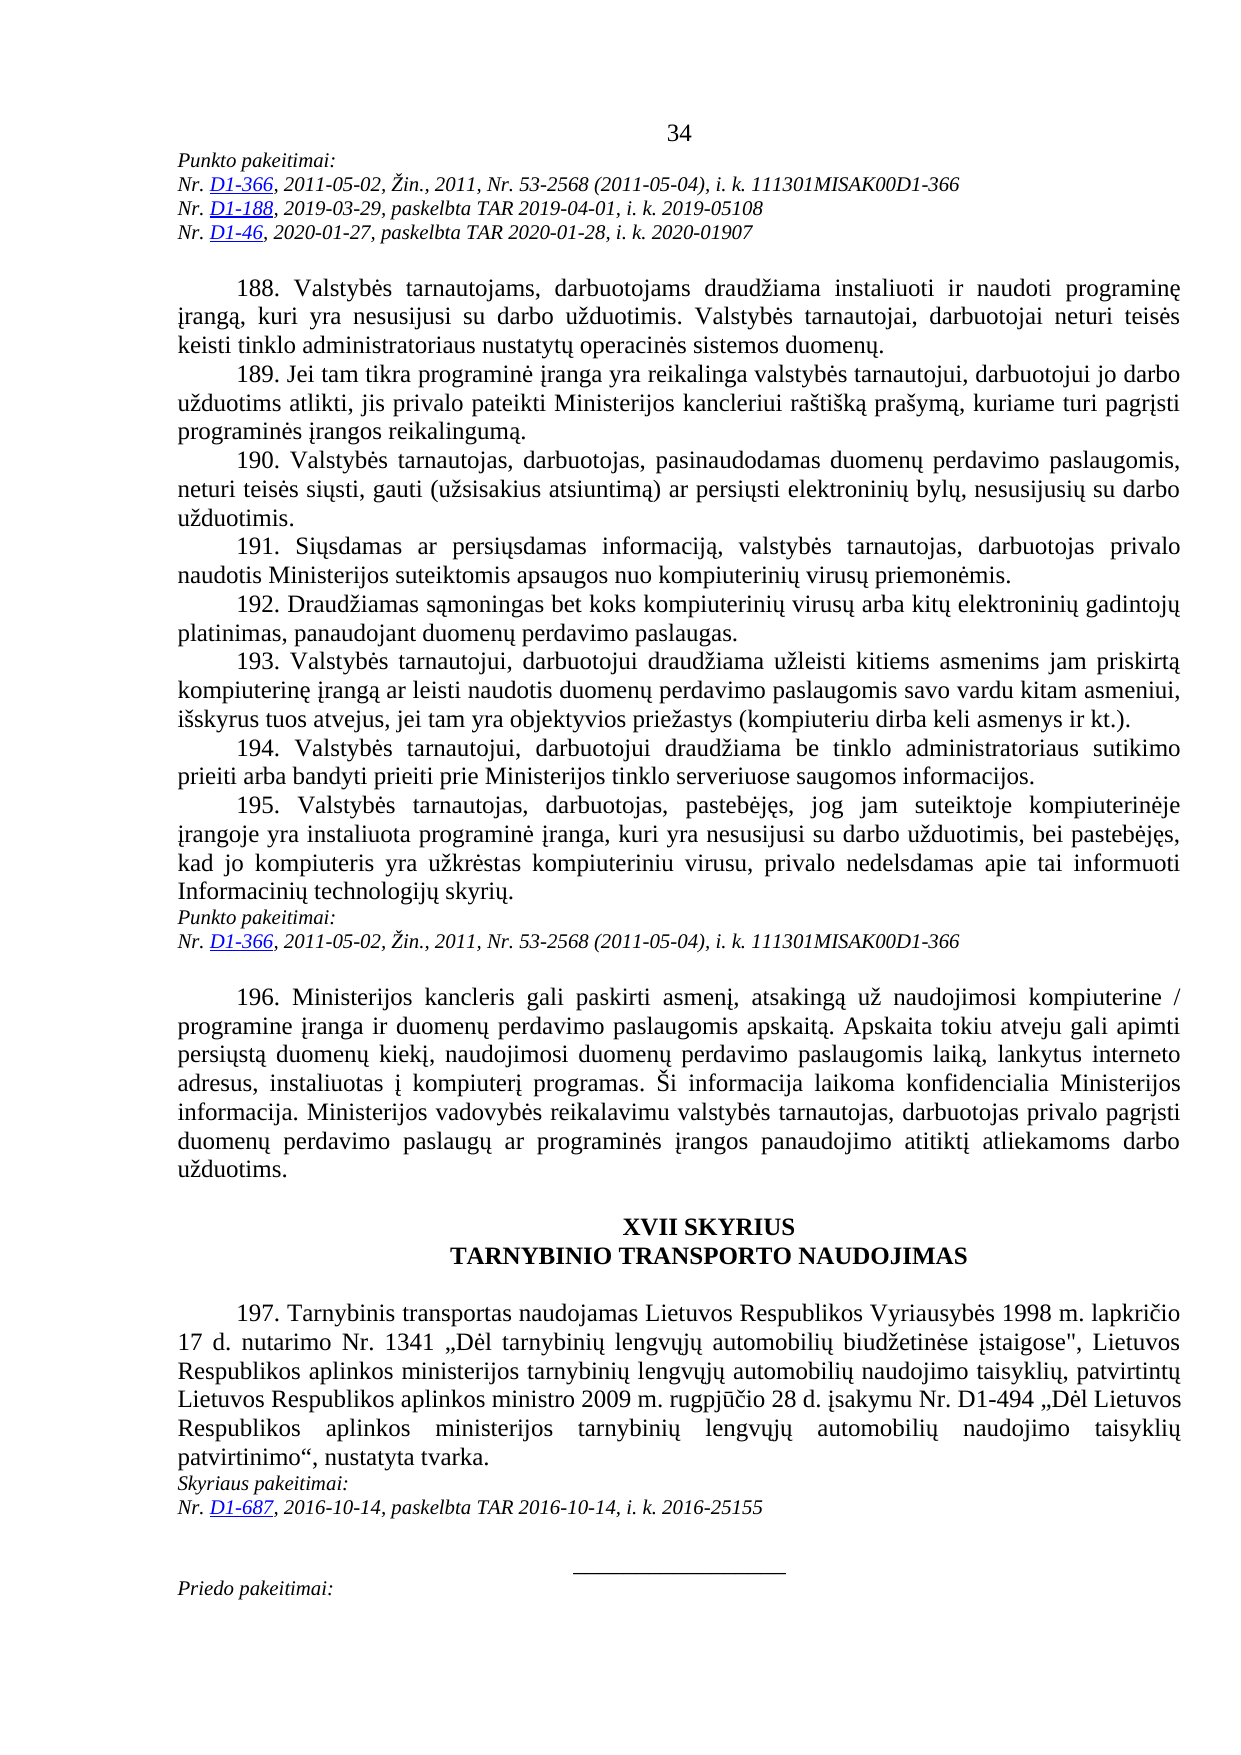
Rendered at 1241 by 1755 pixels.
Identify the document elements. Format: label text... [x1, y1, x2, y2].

text Nr. D1-188, 2019-03-29, paskelbta TAR 2019-04-01, i. k. 2019-05108 [177, 196, 1181, 220]
text 196. Ministerijos kancleris gali paskirti asmenį, atsakingą už naudojimosi kompiuterine / programine įranga ir duomenų perdavimo paslaugomis apskaitą. Apskaita tokiu atveju gali apimti persiųstą duomenų kiekį, naudojimosi duomenų perdavimo paslaugomis laiką, lankytus interneto adresus, instaliuotas į kompiuterį programas. Ši informacija laikoma konfidencialia Ministerijos informacija. Ministerijos vadovybės reikalavimu valstybės tarnautojas, darbuotojas privalo pagrįsti duomenų perdavimo paslaugų ar programinės įrangos panaudojimo atitiktį atliekamoms darbo užduotims. [177, 982, 1181, 1183]
text 193. Valstybės tarnautojui, darbuotojui draudžiama užleisti kitiems asmenims jam priskirtą kompiuterinę įrangą ar leisti naudotis duomenų perdavimo paslaugomis savo vardu kitam asmeniui, išskyrus tuos atvejus, jei tam yra objektyvios priežastys (kompiuteriu dirba keli asmenys ir kt.). [177, 646, 1181, 733]
text Skyriaus pakeitimai: [177, 1471, 1181, 1495]
text Nr. D1-687, 2016-10-14, paskelbta TAR 2016-10-14, i. k. 2016-25155 [177, 1495, 1181, 1519]
text 188. Valstybės tarnautojams, darbuotojams draudžiama instaliuoti ir naudoti programinę įrangą, kuri yra nesusijusi su darbo užduotimis. Valstybės tarnautojai, darbuotojai neturi teisės keisti tinklo administratoriaus nustatytų operacinės sistemos duomenų. [177, 273, 1181, 359]
text Punkto pakeitimai: [177, 148, 1181, 172]
text 194. Valstybės tarnautojui, darbuotojui draudžiama be tinklo administratoriaus sutikimo prieiti arba bandyti prieiti prie Ministerijos tinklo serveriuose saugomos informacijos. [177, 733, 1181, 790]
text 192. Draudžiamas sąmoningas bet koks kompiuterinių virusų arba kitų elektroninių gadintojų platinimas, panaudojant duomenų perdavimo paslaugas. [177, 589, 1181, 646]
text TARNYBINIO TRANSPORTO NAUDOJIMAS [177, 1241, 1181, 1269]
text Nr. D1-366, 2011-05-02, Žin., 2011, Nr. 53-2568 (2011-05-04), i. k. 111301MISAK00D1-366 [177, 172, 1181, 196]
text XVII SKYRIUS [177, 1212, 1181, 1241]
text Priedo pakeitimai: [177, 1576, 1181, 1600]
text 190. Valstybės tarnautojas, darbuotojas, pasinaudodamas duomenų perdavimo paslaugomis, neturi teisės siųsti, gauti (užsisakius atsiuntimą) ar persiųsti elektroninių bylų, nesusijusių su darbo užduotimis. [177, 445, 1181, 531]
text Punkto pakeitimai: [177, 905, 1181, 929]
text 195. Valstybės tarnautojas, darbuotojas, pastebėjęs, jog jam suteiktoje kompiuterinėje įrangoje yra instaliuota programinė įranga, kuri yra nesusijusi su darbo užduotimis, bei pastebėjęs, kad jo kompiuteris yra užkrėstas kompiuteriniu virusu, privalo nedelsdamas apie tai informuoti Informacinių technologijų skyrių. [177, 790, 1181, 905]
text Nr. D1-366, 2011-05-02, Žin., 2011, Nr. 53-2568 (2011-05-04), i. k. 111301MISAK00D1-366 [177, 929, 1181, 953]
text 197. Tarnybinis transportas naudojamas Lietuvos Respublikos Vyriausybės 1998 m. lapkričio 17 d. nutarimo Nr. 1341 „Dėl tarnybinių lengvųjų automobilių biudžetinėse įstaigose", Lietuvos Respublikos aplinkos ministerijos tarnybinių lengvųjų automobilių naudojimo taisyklių, patvirtintų Lietuvos Respublikos aplinkos ministro 2009 m. rugpjūčio 28 d. įsakymu Nr. D1-494 „Dėl Lietuvos Respublikos aplinkos ministerijos tarnybinių lengvųjų automobilių naudojimo taisyklių patvirtinimo“, nustatyta tvarka. [177, 1298, 1181, 1471]
text _________________ [177, 1548, 1181, 1576]
text 189. Jei tam tikra programinė įranga yra reikalinga valstybės tarnautojui, darbuotojui jo darbo užduotims atlikti, jis privalo pateikti Ministerijos kancleriui raštišką prašymą, kuriame turi pagrįsti programinės įrangos reikalingumą. [177, 359, 1181, 445]
text Nr. D1-46, 2020-01-27, paskelbta TAR 2020-01-28, i. k. 2020-01907 [177, 220, 1181, 244]
text 191. Siųsdamas ar persiųsdamas informaciją, valstybės tarnautojas, darbuotojas privalo naudotis Ministerijos suteiktomis apsaugos nuo kompiuterinių virusų priemonėmis. [177, 531, 1181, 589]
